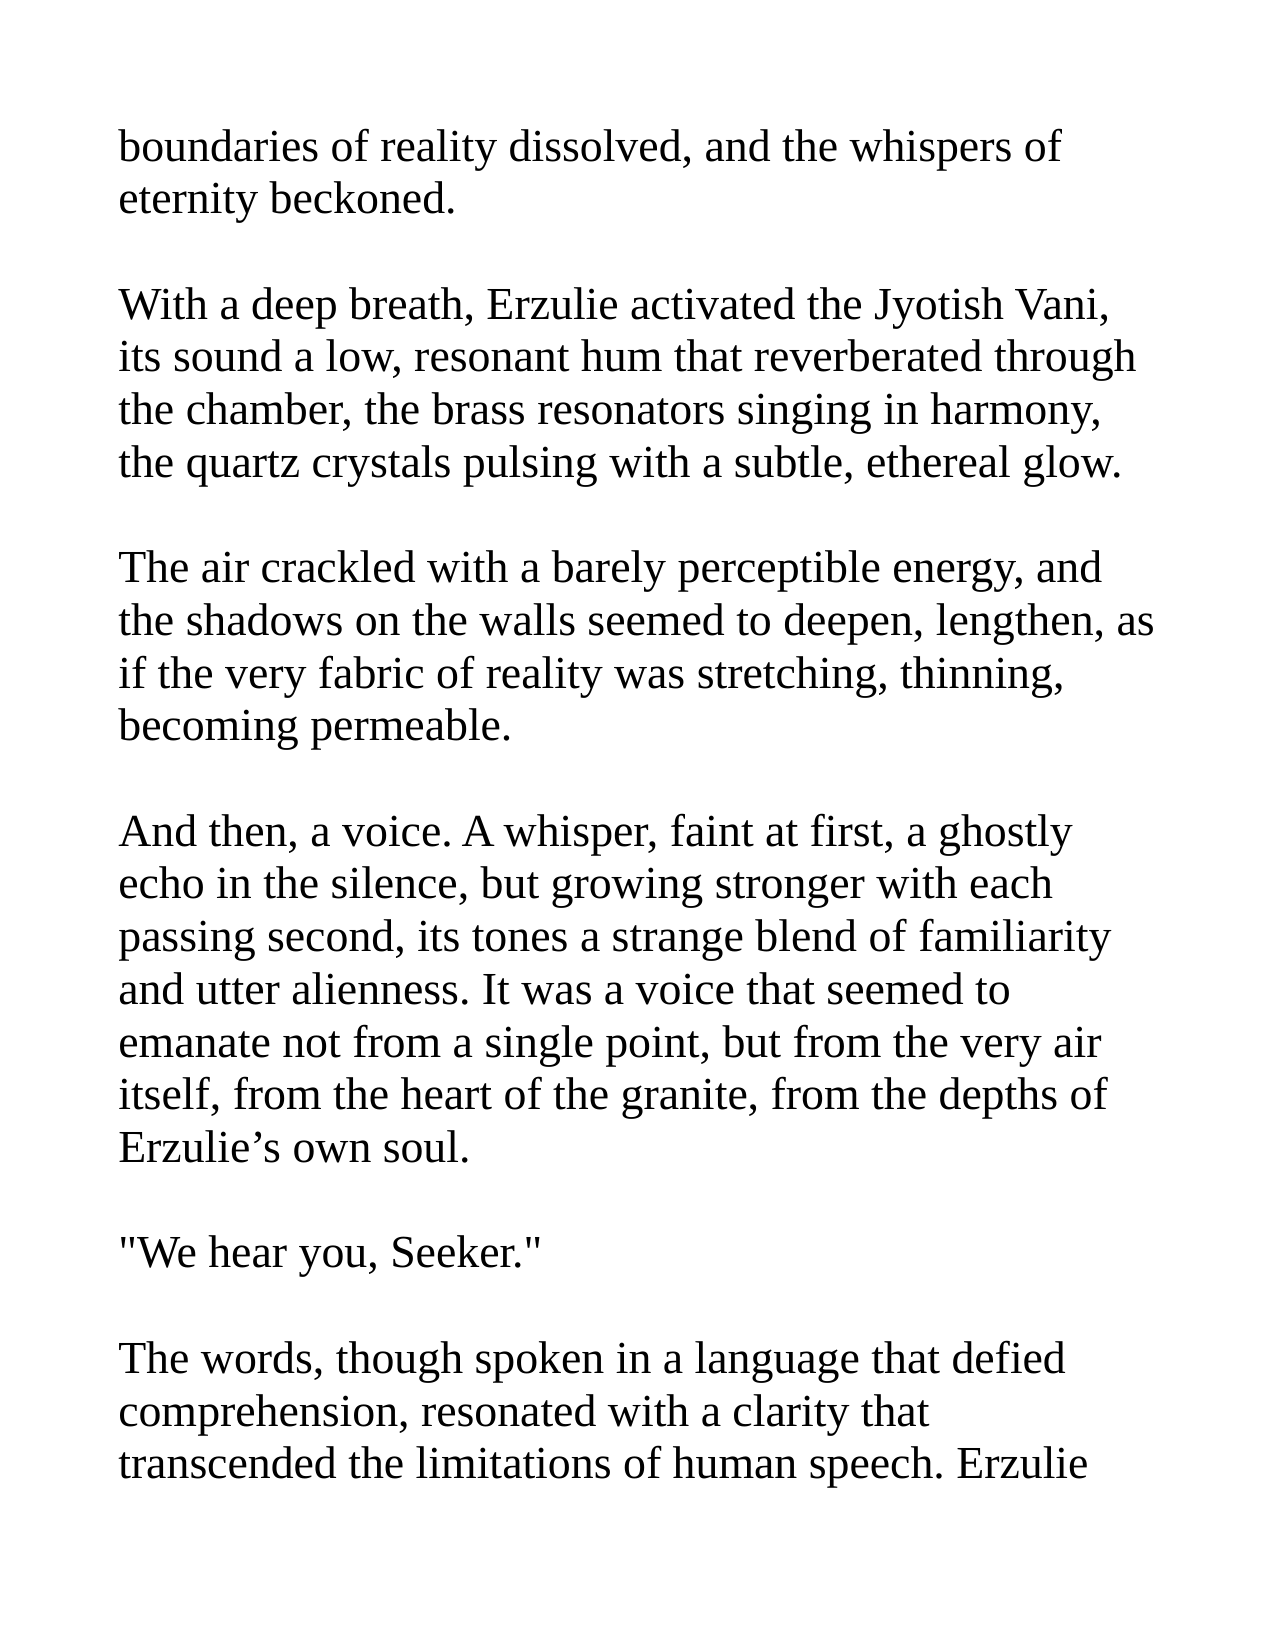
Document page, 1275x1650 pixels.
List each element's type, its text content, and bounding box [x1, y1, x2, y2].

text With a deep breath, Erzulie activated the Jyotish Vani, its sound a low, resonant hum that reverberated through the chamber, the brass resonators singing in harmony, the quartz crystals pulsing with a subtle, ethereal glow. [118, 276, 1157, 487]
text The words, though spoken in a language that defied comprehension, resonated with a clarity that transcended the limitations of human speech. Erzulie [118, 1330, 1157, 1488]
text And then, a voice. A whisper, faint at first, a ghostly echo in the silence, but growing stronger with each passing second, its tones a strange blend of familiarity and utter alienness. It was a voice that seemed to emanate not from a single point, but from the very air itself, from the heart of the granite, from the depths of Erzulie’s own soul. [118, 803, 1157, 1172]
text "We hear you, Seeker." [118, 1225, 1157, 1278]
text boundaries of reality dissolved, and the whispers of eternity beckoned. [118, 118, 1157, 223]
text The air crackled with a barely perceptible energy, and the shadows on the walls seemed to deepen, lengthen, as if the very fabric of reality was stretching, thinning, becoming permeable. [118, 540, 1157, 751]
